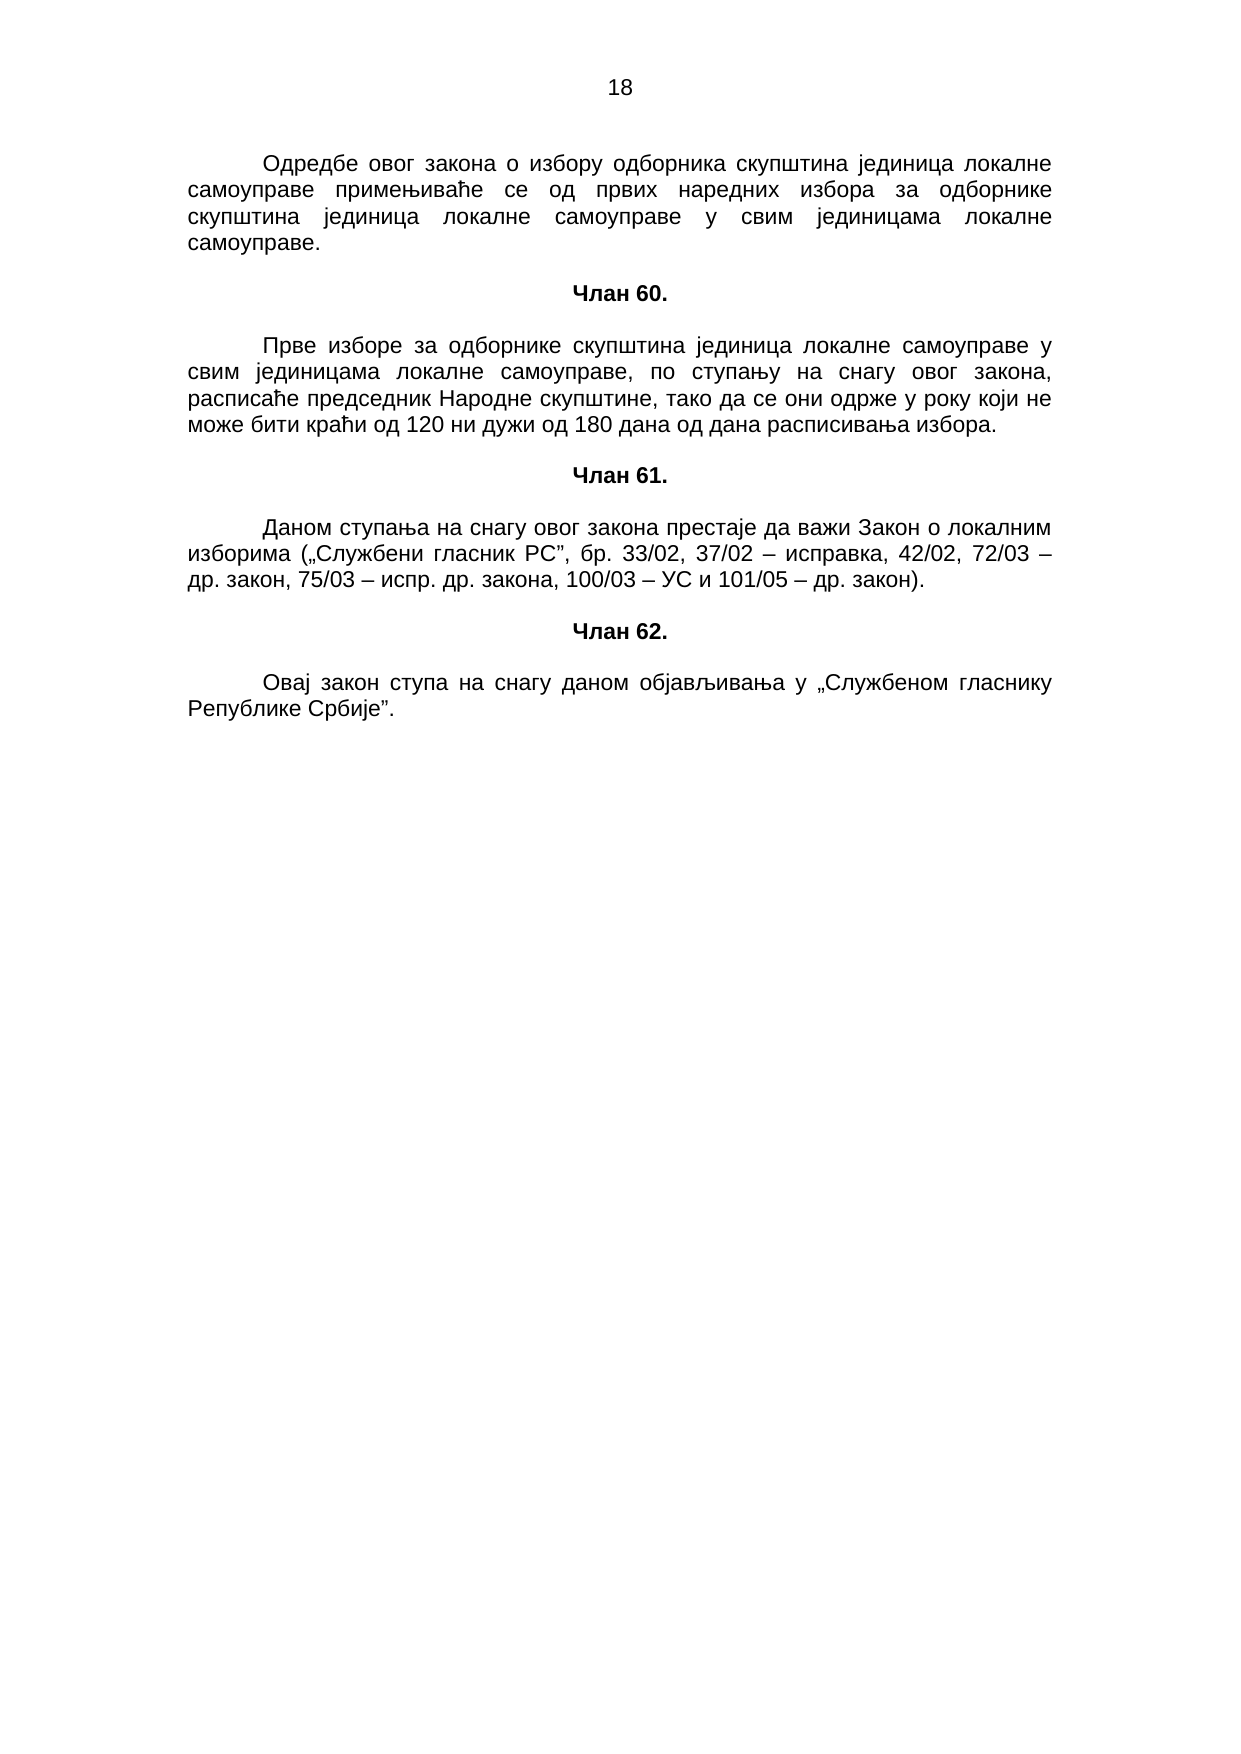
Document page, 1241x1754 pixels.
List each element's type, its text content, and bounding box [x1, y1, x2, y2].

text Члан 61. [187, 462, 1053, 488]
text Овај закон ступа на снагу даном објављивања у „Службеном гласнику Републике Србије”. [187, 669, 1053, 722]
text Члан 62. [187, 618, 1053, 644]
text Прве изборе за одборнике скупштина јединица локалне самоуправе у свим јединицама локалне самоуправе, по ступању на снагу овог закона, расписаће председник Народне скупштине, тако да се они одрже у року који не може бити краћи од 120 ни дужи од 180 дана од дана расписивања избора. [187, 332, 1053, 437]
text Одредбе овог закона о избору одборника скупштина јединица локалне самоуправе примењиваће се од првих наредних избора за одборнике скупштина јединица локалне самоуправе у свим јединицама локалне самоуправе. [187, 150, 1053, 255]
text Члан 60. [187, 280, 1053, 307]
text Даном ступања на снагу овог закона престаје да важи Закон о локалним изборима („Службени гласник РС”, бр. 33/02, 37/02 – исправка, 42/02, 72/03 – др. закон, 75/03 – испр. др. закона, 100/03 – УС и 101/05 – др. закон). [187, 513, 1053, 593]
